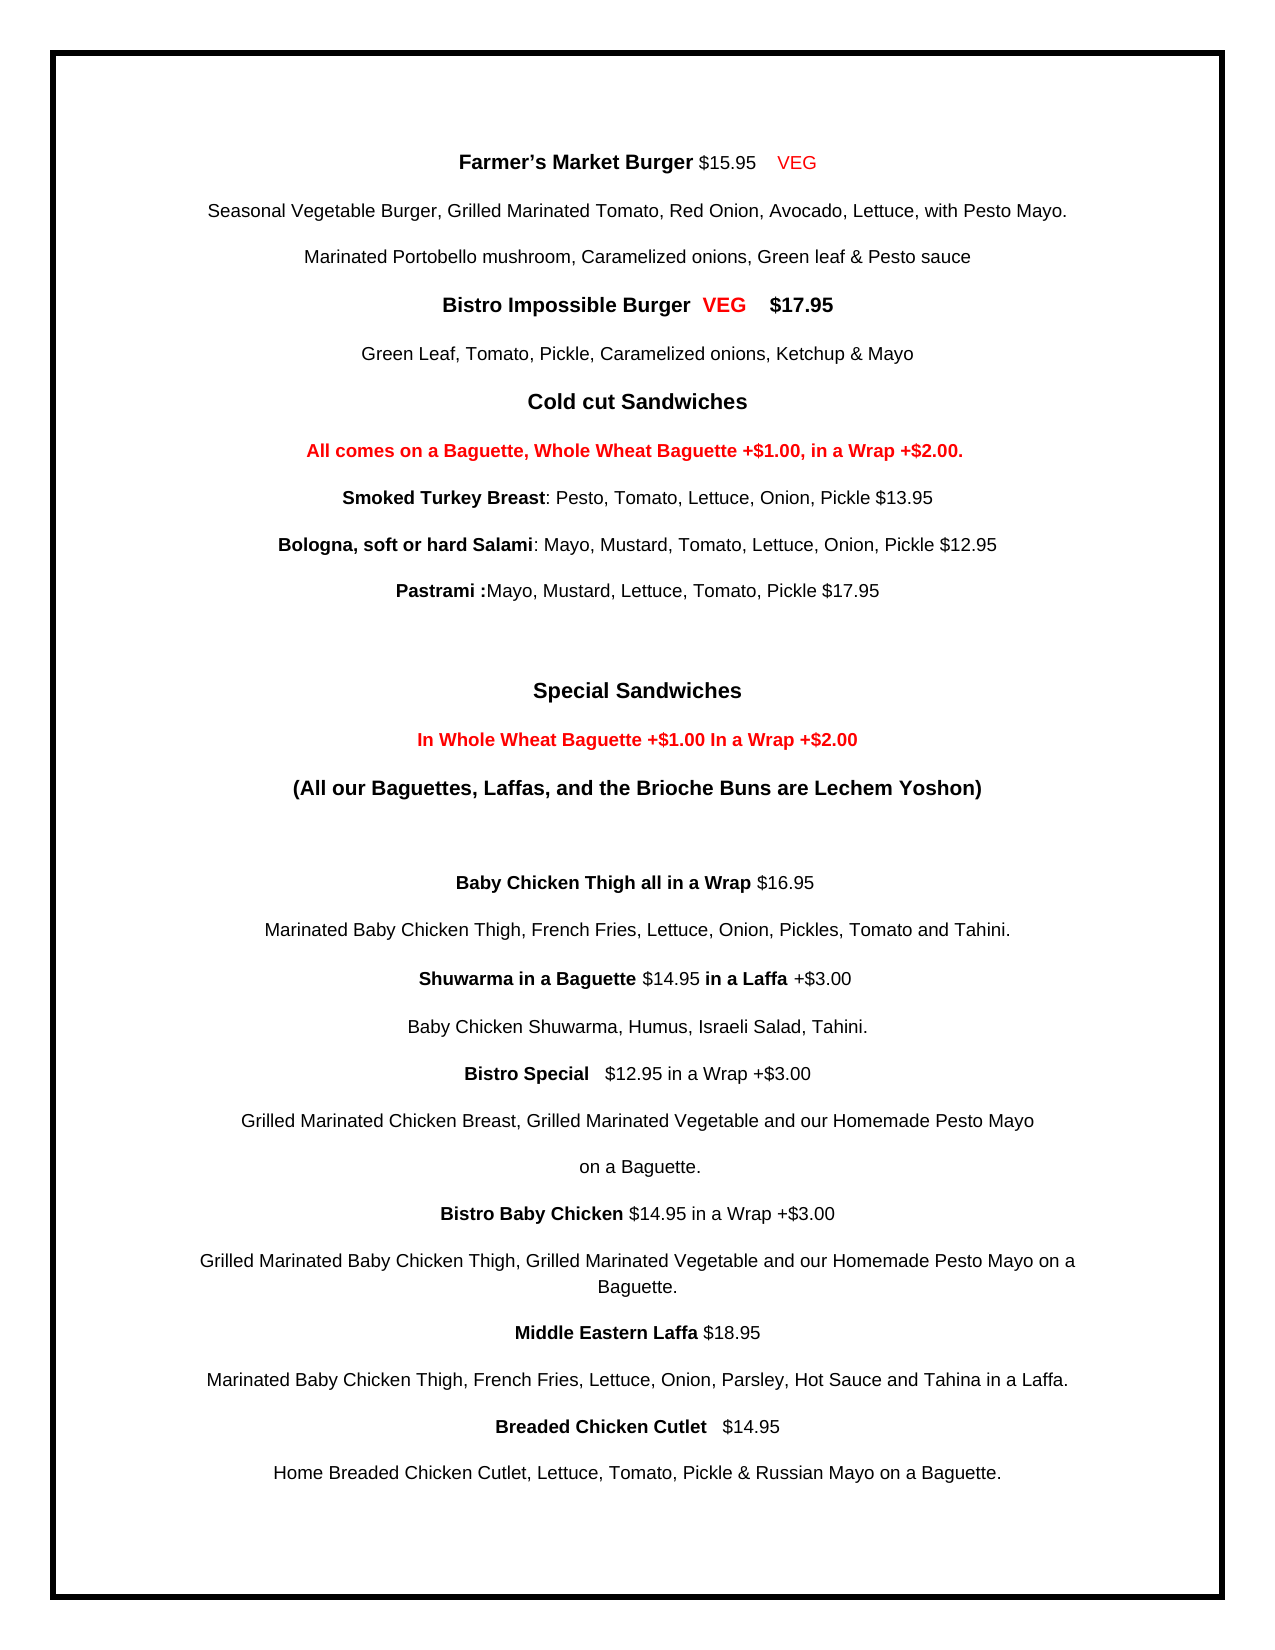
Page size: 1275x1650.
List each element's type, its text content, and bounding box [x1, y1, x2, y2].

text Marinated Baby Chicken Thigh, French Fries, Lettuce, Onion, Parsley, Hot Sauce and Tahina in a Laffa. [187, 1369, 1087, 1390]
text Home Breaded Chicken Cutlet, Lettuce, Tomato, Pickle & Russian Mayo on a Baguette. [187, 1462, 1087, 1484]
text Bistro Special $12.95 in a Wrap +$3.00 [187, 1063, 1087, 1084]
text Middle Eastern Laffa $18.95 [187, 1322, 1087, 1344]
text (All our Baguettes, Laffas, and the Brioche Buns are Lechem Yoshon) [187, 776, 1087, 799]
text Special Sandwiches [187, 678, 1087, 703]
text Green Leaf, Tomato, Pickle, Caramelized onions, Ketchup & Mayo [187, 342, 1087, 364]
text Breaded Chicken Cutlet $14.95 [187, 1415, 1087, 1437]
text Shuwarma in a Baguette $14.95 in a Laffa +$3.00 [187, 965, 1087, 990]
text Bistro Baby Chicken $14.95 in a Wrap +$3.00 [187, 1203, 1087, 1224]
text Cold cut Sandwiches [187, 389, 1087, 414]
text Seasonal Vegetable Burger, Grilled Marinated Tomato, Red Onion, Avocado, Lettuce, with Pesto Mayo. [187, 199, 1087, 221]
text Grilled Marinated Baby Chicken Thigh, Grilled Marinated Vegetable and our Homemade Pesto Mayo on a Baguette. [187, 1249, 1087, 1297]
text Baby Chicken Shuwarma, Humus, Israeli Salad, Tahini. [187, 1016, 1087, 1038]
text Smoked Turkey Breast: Pesto, Tomato, Lettuce, Onion, Pickle $13.95 [187, 487, 1087, 508]
text Marinated Portobello mushroom, Caramelized onions, Green leaf & Pesto sauce [187, 246, 1087, 268]
text Bistro Impossible Burger VEG $17.95 [187, 293, 1087, 317]
text Farmer’s Market Burger $15.95 VEG [187, 150, 1087, 174]
text Bologna, soft or hard Salami: Mayo, Mustard, Tomato, Lettuce, Onion, Pickle $12.95 [187, 533, 1087, 555]
text Marinated Baby Chicken Thigh, French Fries, Lettuce, Onion, Pickles, Tomato and Tahini. [187, 918, 1087, 940]
text on a Baguette. [187, 1156, 1087, 1178]
text In Whole Wheat Baguette +$1.00 In a Wrap +$2.00 [187, 729, 1087, 751]
text All comes on a Baguette, Whole Wheat Baguette +$1.00, in a Wrap +$2.00. [187, 440, 1087, 462]
text Grilled Marinated Chicken Breast, Grilled Marinated Vegetable and our Homemade Pesto Mayo [187, 1109, 1087, 1131]
text Baby Chicken Thigh all in a Wrap $16.95 [187, 872, 1087, 893]
text Pastrami :Mayo, Mustard, Lettuce, Tomato, Pickle $17.95 [187, 580, 1087, 602]
